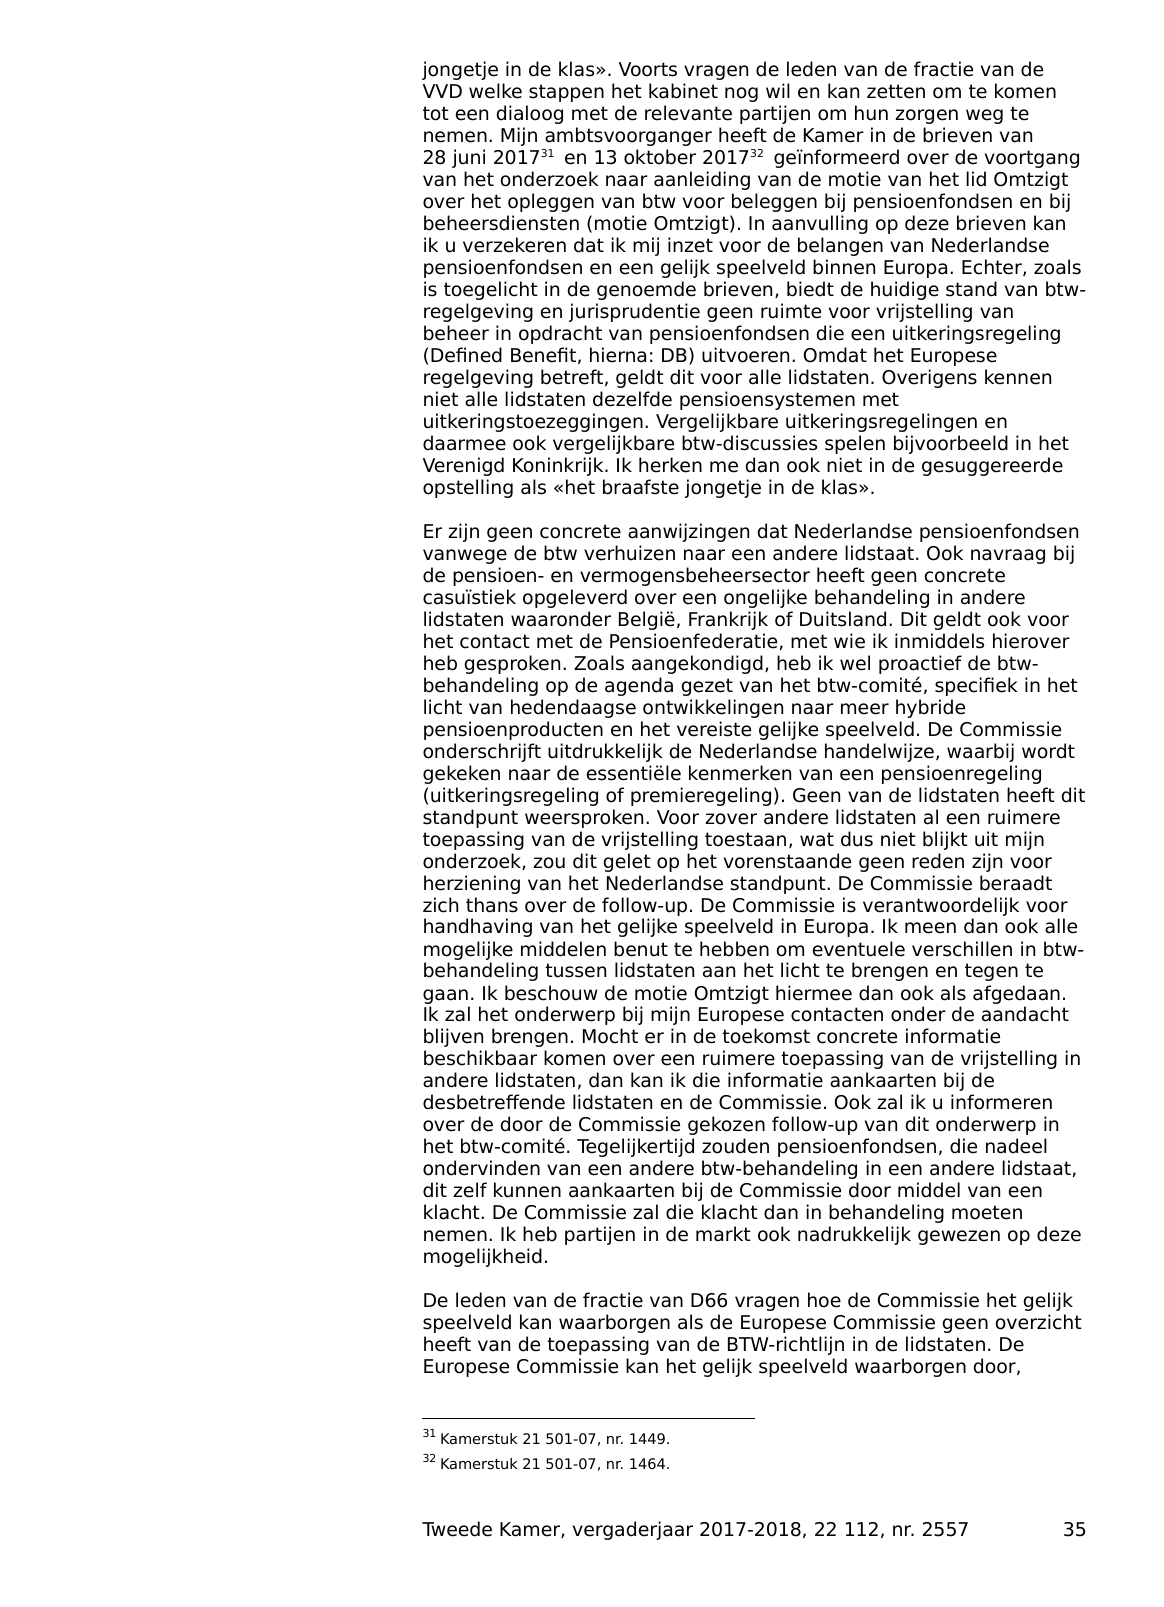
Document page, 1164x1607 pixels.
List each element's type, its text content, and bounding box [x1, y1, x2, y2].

text Kamerstuk 21 501-07, nr. 1464. [422, 1452, 1087, 1474]
text Kamerstuk 21 501-07, nr. 1449. [422, 1427, 1087, 1449]
text De leden van de fractie van D66 vragen hoe de Commissie het gelijk speelveld kan waarborgen als de Europese Commissie geen overzicht heeft van de toepassing van de BTW-richtlijn in de lidstaten. De Europese Commissie kan het gelijk speelveld waarborgen door, [422, 1290, 1087, 1378]
text jongetje in de klas». Voorts vragen de leden van de fractie van de VVD welke stappen het kabinet nog wil en kan zetten om te komen tot een dialoog met de relevante partijen om hun zorgen weg te nemen. Mijn ambtsvoorganger heeft de Kamer in de brieven van 28 juni 2017 en 13 oktober 2017 geïnformeerd over de voortgang van het onderzoek naar aanleiding van de motie van het lid Omtzigt over het opleggen van btw voor beleggen bij pensioenfondsen en bij beheersdiensten (motie Omtzigt). In aanvulling op deze brieven kan ik u verzekeren dat ik mij inzet voor de belangen van Nederlandse pensioenfondsen en een gelijk speelveld binnen Europa. Echter, zoals is toegelicht in de genoemde brieven, biedt de huidige stand van btw-regelgeving en jurisprudentie geen ruimte voor vrijstelling van beheer in opdracht van pensioenfondsen die een uitkeringsregeling (Defined Benefit, hierna: DB) uitvoeren. Omdat het Europese regelgeving betreft, geldt dit voor alle lidstaten. Overigens kennen niet alle lidstaten dezelfde pensioensystemen met uitkeringstoezeggingen. Vergelijkbare uitkeringsregelingen en daarmee ook vergelijkbare btw-discussies spelen bijvoorbeeld in het Verenigd Koninkrijk. Ik herken me dan ook niet in de gesuggereerde opstelling als «het braafste jongetje in de klas». [422, 59, 1087, 499]
text Er zijn geen concrete aanwijzingen dat Nederlandse pensioenfondsen vanwege de btw verhuizen naar een andere lidstaat. Ook navraag bij de pensioen- en vermogensbeheersector heeft geen concrete casuïstiek opgeleverd over een ongelijke behandeling in andere lidstaten waaronder België, Frankrijk of Duitsland. Dit geldt ook voor het contact met de Pensioenfederatie, met wie ik inmiddels hierover heb gesproken. Zoals aangekondigd, heb ik wel proactief de btw-behandeling op de agenda gezet van het btw-comité, specifiek in het licht van hedendaagse ontwikkelingen naar meer hybride pensioenproducten en het vereiste gelijke speelveld. De Commissie onderschrijft uitdrukkelijk de Nederlandse handelwijze, waarbij wordt gekeken naar de essentiële kenmerken van een pensioenregeling (uitkeringsregeling of premieregeling). Geen van de lidstaten heeft dit standpunt weersproken. Voor zover andere lidstaten al een ruimere toepassing van de vrijstelling toestaan, wat dus niet blijkt uit mijn onderzoek, zou dit gelet op het vorenstaande geen reden zijn voor herziening van het Nederlandse standpunt. De Commissie beraadt zich thans over de follow-up. De Commissie is verantwoordelijk voor handhaving van het gelijke speelveld in Europa. Ik meen dan ook alle mogelijke middelen benut te hebben om eventuele verschillen in btw-behandeling tussen lidstaten aan het licht te brengen en tegen te gaan. Ik beschouw de motie Omtzigt hiermee dan ook als afgedaan. Ik zal het onderwerp bij mijn Europese contacten onder de aandacht blijven brengen. Mocht er in de toekomst concrete informatie beschikbaar komen over een ruimere toepassing van de vrijstelling in andere lidstaten, dan kan ik die informatie aankaarten bij de desbetreffende lidstaten en de Commissie. Ook zal ik u informeren over de door de Commissie gekozen follow-up van dit onderwerp in het btw-comité. Tegelijkertijd zouden pensioenfondsen, die nadeel ondervinden van een andere btw-behandeling in een andere lidstaat, dit zelf kunnen aankaarten bij de Commissie door middel van een klacht. De Commissie zal die klacht dan in behandeling moeten nemen. Ik heb partijen in de markt ook nadrukkelijk gewezen op deze mogelijkheid. [422, 521, 1087, 1268]
